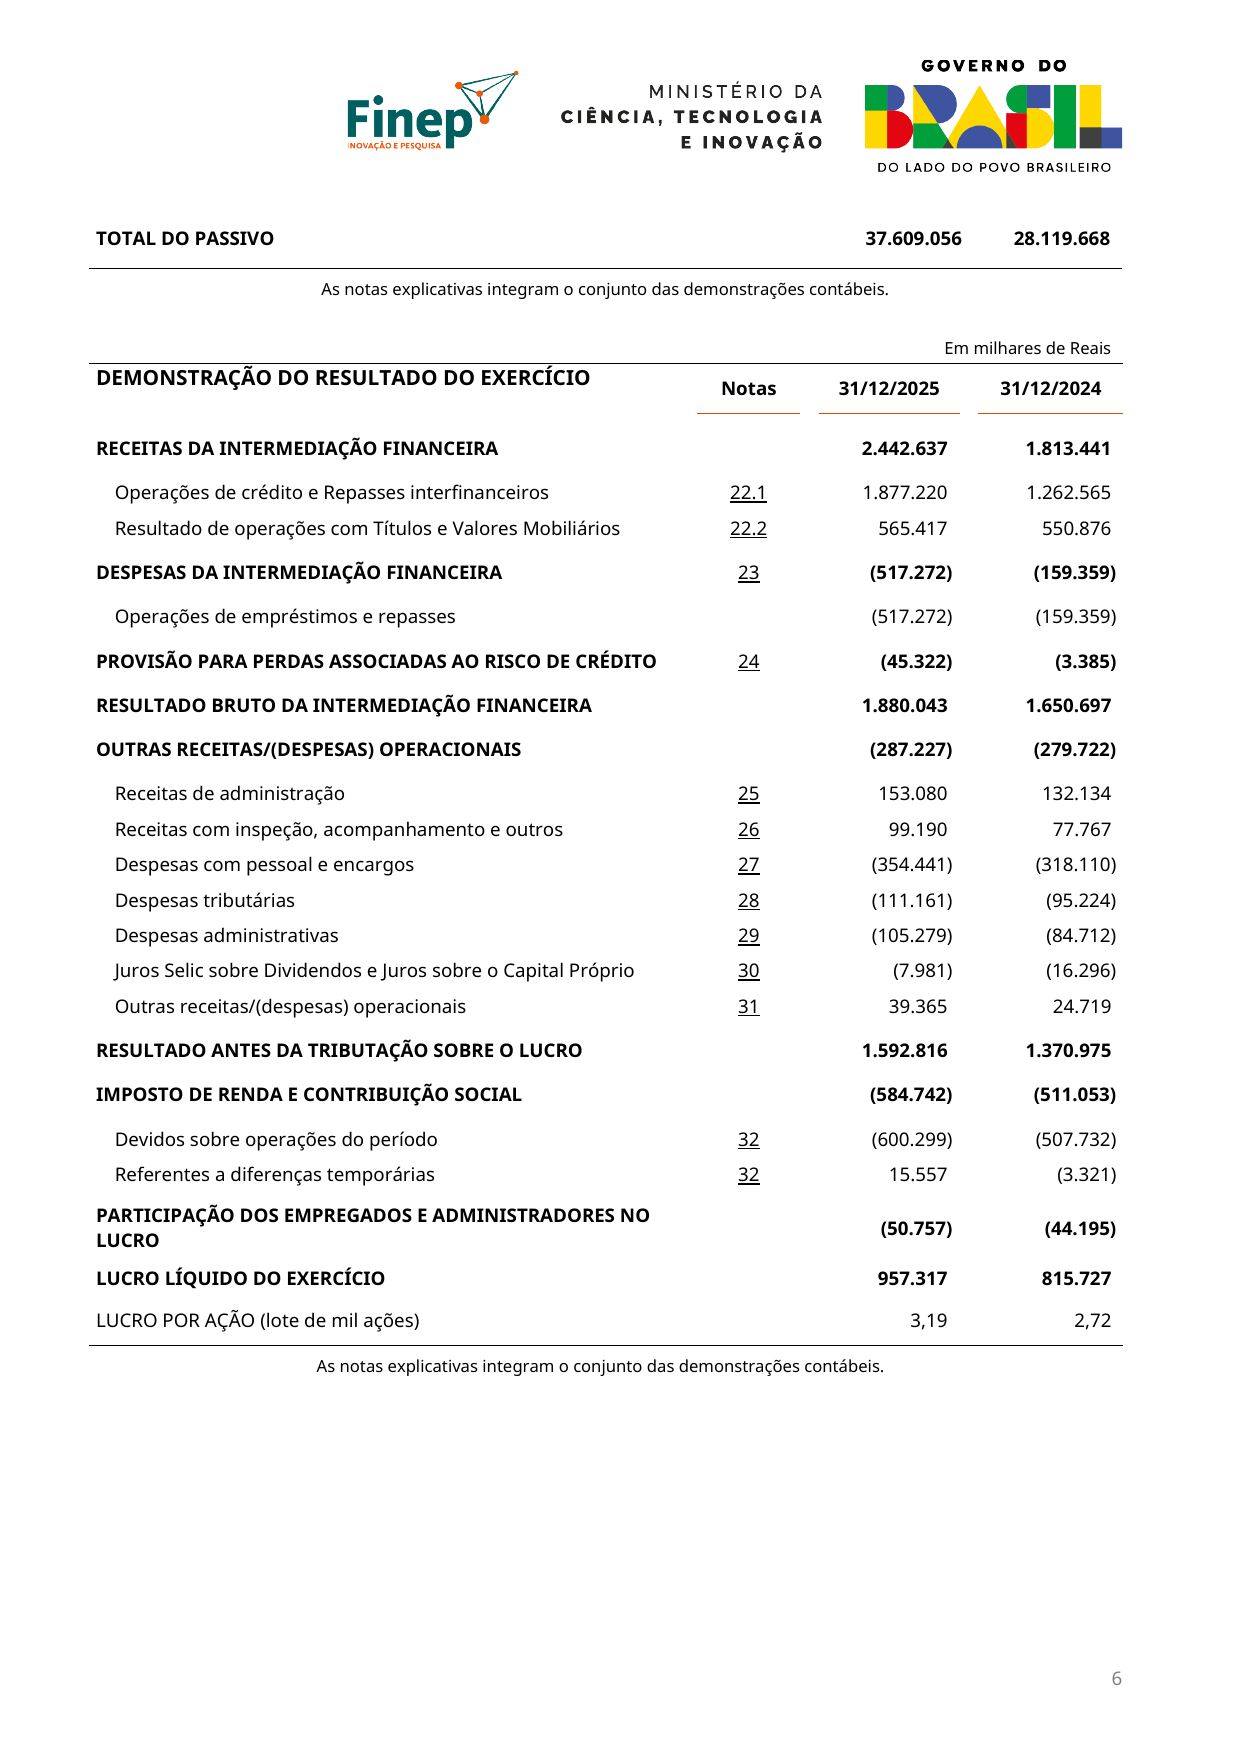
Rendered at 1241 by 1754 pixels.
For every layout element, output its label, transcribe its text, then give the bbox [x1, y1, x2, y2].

table_header Em milhares de Reais [819, 333, 1118, 362]
table_cell [697, 1192, 800, 1201]
table_cell (16.296) [978, 953, 1123, 988]
table_header [800, 333, 819, 362]
table_cell 28.119.668 [989, 221, 1122, 256]
table_cell 31 [697, 988, 800, 1024]
table_cell [89, 1112, 697, 1121]
table_cell [978, 1192, 1123, 1201]
table_cell [978, 1112, 1123, 1121]
table_cell [808, 196, 969, 221]
table_cell [800, 546, 819, 554]
table_cell [819, 723, 959, 732]
table_cell [960, 1201, 978, 1254]
table_cell (159.359) [978, 555, 1123, 590]
table_cell 815.727 [978, 1261, 1123, 1296]
table_cell RECEITAS DA INTERMEDIAÇÃO FINANCEIRA [89, 431, 697, 466]
table_cell [978, 767, 1123, 776]
table_cell [960, 1068, 978, 1077]
table_cell 2,72 [978, 1305, 1123, 1336]
table_cell 3,19 [819, 1305, 959, 1336]
table_cell Operações de empréstimos e repasses [89, 599, 697, 634]
table_cell [89, 256, 678, 267]
table_cell [960, 1121, 978, 1157]
table_cell [960, 1077, 978, 1112]
table_cell [697, 466, 800, 475]
table_cell (159.359) [978, 599, 1123, 634]
table_cell 15.557 [819, 1157, 959, 1192]
table_cell [800, 413, 819, 431]
table_cell [960, 1296, 978, 1305]
table_cell [697, 634, 800, 643]
table_cell As notas explicativas integram o conjunto das demonstrações contábeis. [89, 269, 1122, 309]
table_cell [697, 1305, 800, 1336]
table_cell 30 [697, 953, 800, 988]
table_cell [787, 256, 808, 267]
table_cell [89, 413, 697, 431]
table_cell [960, 431, 978, 466]
table_cell (45.322) [819, 643, 959, 678]
table_cell [978, 679, 1123, 687]
table_cell (3.321) [978, 1157, 1123, 1192]
table_cell 1.592.816 [819, 1033, 959, 1068]
table_cell [960, 1305, 978, 1336]
table_cell (279.722) [978, 732, 1123, 767]
table_cell [89, 196, 678, 221]
table_cell [697, 1254, 800, 1261]
table_cell [800, 1112, 819, 1121]
table_cell 99.190 [819, 811, 959, 847]
table_cell 1.813.441 [978, 431, 1123, 466]
table_cell [978, 1336, 1123, 1345]
table_cell [960, 599, 978, 634]
table_cell [819, 1192, 959, 1201]
table_cell (517.272) [819, 599, 959, 634]
table_cell [819, 590, 959, 599]
table_cell [808, 256, 969, 267]
table_cell [800, 811, 819, 847]
table_cell (584.742) [819, 1077, 959, 1112]
table_cell (3.385) [978, 643, 1123, 678]
table_cell [960, 679, 978, 687]
table_cell [800, 510, 819, 546]
table_cell [978, 723, 1123, 732]
table_cell [800, 1296, 819, 1305]
table_cell [697, 1261, 800, 1296]
table_cell [800, 1157, 819, 1192]
table_cell [89, 590, 697, 599]
table_cell [697, 590, 800, 599]
table_cell [960, 723, 978, 732]
table_cell [697, 1112, 800, 1121]
table_cell [960, 466, 978, 475]
table_cell [800, 1254, 819, 1261]
table_cell [800, 767, 819, 776]
table_cell [89, 1024, 697, 1033]
table_cell 565.417 [819, 510, 959, 546]
table_cell 27 [697, 847, 800, 882]
table_cell RESULTADO ANTES DA TRIBUTAÇÃO SOBRE O LUCRO [89, 1033, 697, 1068]
table_cell Referentes a diferenças temporárias [89, 1157, 697, 1192]
table_cell (318.110) [978, 847, 1123, 882]
table_cell 2.442.637 [819, 431, 959, 466]
table_header [89, 333, 697, 362]
table_cell 1.370.975 [978, 1033, 1123, 1068]
table_cell LUCRO POR AÇÃO (lote de mil ações) [89, 1305, 697, 1336]
table_cell (507.732) [978, 1121, 1123, 1157]
table_cell [800, 555, 819, 590]
table_cell Despesas administrativas [89, 918, 697, 953]
table_cell [697, 687, 800, 723]
table_cell (354.441) [819, 847, 959, 882]
table_cell [800, 918, 819, 953]
table_cell [960, 1157, 978, 1192]
table_cell Receitas com inspeção, acompanhamento e outros [89, 811, 697, 847]
table_cell [89, 1296, 697, 1305]
table_cell [800, 988, 819, 1024]
table_cell [800, 599, 819, 634]
table_cell 23 [697, 555, 800, 590]
table_cell [978, 1254, 1123, 1261]
table_cell Outras receitas/(despesas) operacionais [89, 988, 697, 1024]
table_cell [697, 732, 800, 767]
table_cell [89, 1192, 697, 1201]
table_cell PROVISÃO PARA PERDAS ASSOCIADAS AO RISCO DE CRÉDITO [89, 643, 697, 678]
table_cell Operações de crédito e Repasses interfinanceiros [89, 475, 697, 510]
table_cell [960, 643, 978, 678]
table_cell 25 [697, 776, 800, 811]
table_cell [800, 1068, 819, 1077]
table_cell 26 [697, 811, 800, 847]
table_cell [697, 1336, 800, 1345]
table_cell (50.757) [819, 1201, 959, 1254]
table_cell [697, 767, 800, 776]
table_cell 1.650.697 [978, 687, 1123, 723]
table_cell [800, 847, 819, 882]
table_cell [800, 679, 819, 687]
table_cell 31/12/2024 [978, 364, 1123, 413]
table_cell [969, 256, 989, 267]
table_cell [960, 1024, 978, 1033]
table_cell 1.877.220 [819, 475, 959, 510]
table_cell (95.224) [978, 882, 1123, 917]
table_cell [800, 643, 819, 678]
table_cell Notas [697, 364, 800, 413]
table_cell [800, 431, 819, 466]
table_cell [989, 256, 1122, 267]
table_cell 32 [697, 1157, 800, 1192]
table_cell [960, 953, 978, 988]
table_cell [800, 732, 819, 767]
table_cell [800, 776, 819, 811]
table_cell Despesas com pessoal e encargos [89, 847, 697, 882]
table_cell (44.195) [978, 1201, 1123, 1254]
table_cell [960, 882, 978, 917]
table_cell [800, 882, 819, 917]
table_cell [800, 687, 819, 723]
table_cell 39.365 [819, 988, 959, 1024]
table_cell 153.080 [819, 776, 959, 811]
table_cell [89, 546, 697, 554]
table_cell 29 [697, 918, 800, 953]
table_cell [89, 767, 697, 776]
table_cell [819, 1068, 959, 1077]
table_cell [1118, 1346, 1123, 1386]
table_cell [800, 1201, 819, 1254]
table_cell [697, 1077, 800, 1112]
table_cell [697, 1068, 800, 1077]
table_cell [960, 1254, 978, 1261]
table_cell 22.1 [697, 475, 800, 510]
table_cell [978, 1024, 1123, 1033]
table_cell [697, 1033, 800, 1068]
table_cell 77.767 [978, 811, 1123, 847]
table_cell [960, 546, 978, 554]
table_cell [960, 634, 978, 643]
table_cell PARTICIPAÇÃO DOS EMPREGADOS E ADMINISTRADORES NO LUCRO [89, 1201, 697, 1254]
table_header [1118, 333, 1123, 362]
table_cell Demonstração do Resultado do Exercício [89, 364, 697, 413]
table_cell [819, 1336, 959, 1345]
table_cell As notas explicativas integram o conjunto das demonstrações contábeis. [89, 1346, 1118, 1386]
table_cell OUTRAS RECEITAS/(DESPESAS) OPERACIONAIS [89, 732, 697, 767]
table_cell [960, 475, 978, 510]
table_cell [697, 1024, 800, 1033]
table_cell [978, 546, 1123, 554]
table_cell [960, 555, 978, 590]
table_cell 957.317 [819, 1261, 959, 1296]
table_cell [960, 590, 978, 599]
table_cell [819, 1112, 959, 1121]
table_cell Receitas de administração [89, 776, 697, 811]
table_cell [960, 767, 978, 776]
table_cell (111.161) [819, 882, 959, 917]
table_cell Despesas tributárias [89, 882, 697, 917]
table_cell [978, 466, 1123, 475]
table_cell LUCRO LÍQUIDO DO EXERCÍCIO [89, 1261, 697, 1296]
table_cell RESULTADO BRUTO DA INTERMEDIAÇÃO FINANCEIRA [89, 687, 697, 723]
table_cell [978, 414, 1123, 431]
table_cell [800, 723, 819, 732]
table_cell [697, 679, 800, 687]
table_cell [800, 1121, 819, 1157]
table_cell (287.227) [819, 732, 959, 767]
table_cell [960, 413, 978, 431]
table_cell [697, 414, 800, 431]
table_cell [800, 1192, 819, 1201]
table_cell [819, 1296, 959, 1305]
table_cell TOTAL DO PASSIVO [89, 221, 678, 256]
table_cell [800, 475, 819, 510]
table_cell [819, 634, 959, 643]
table_cell [960, 687, 978, 723]
table_cell [697, 546, 800, 554]
table_cell [697, 723, 800, 732]
table_cell 31/12/2025 [819, 364, 959, 413]
table_cell 24 [697, 643, 800, 678]
table_cell [89, 466, 697, 475]
table_cell [800, 1033, 819, 1068]
table_cell [697, 1201, 800, 1254]
table_cell 22.2 [697, 510, 800, 546]
table_cell [969, 196, 989, 221]
table_cell [800, 590, 819, 599]
table_cell (105.279) [819, 918, 959, 953]
table_cell [89, 679, 697, 687]
table_cell 1.262.565 [978, 475, 1123, 510]
table_cell (600.299) [819, 1121, 959, 1157]
table_cell [960, 1192, 978, 1201]
table_cell [89, 1068, 697, 1077]
table_cell (84.712) [978, 918, 1123, 953]
table_cell 550.876 [978, 510, 1123, 546]
table_cell [679, 196, 787, 221]
table_cell DESPESAS DA INTERMEDIAÇÃO FINANCEIRA [89, 555, 697, 590]
table_cell [989, 196, 1122, 221]
table_cell [960, 510, 978, 546]
table_cell [800, 364, 819, 413]
table_cell [819, 466, 959, 475]
table_cell [960, 732, 978, 767]
table_cell 24.719 [978, 988, 1123, 1024]
table_cell Juros Selic sobre Dividendos e Juros sobre o Capital Próprio [89, 953, 697, 988]
table_cell [819, 767, 959, 776]
table_cell [819, 679, 959, 687]
table_cell [800, 1077, 819, 1112]
table_cell [960, 1336, 978, 1345]
table_cell [960, 364, 978, 413]
table_cell [787, 196, 808, 221]
table_cell [89, 723, 697, 732]
table_cell [800, 1336, 819, 1345]
table_cell 28 [697, 882, 800, 917]
table_cell Devidos sobre operações do período [89, 1121, 697, 1157]
table_cell [819, 1024, 959, 1033]
table_cell [800, 634, 819, 643]
table_cell [978, 590, 1123, 599]
table_cell (517.272) [819, 555, 959, 590]
table_cell [89, 634, 697, 643]
table_cell [697, 431, 800, 466]
table_cell [679, 221, 787, 256]
table_cell [978, 1296, 1123, 1305]
table_cell 1.880.043 [819, 687, 959, 723]
table_cell 32 [697, 1121, 800, 1157]
table_cell [697, 1296, 800, 1305]
table_cell [800, 1305, 819, 1336]
table_cell [800, 1261, 819, 1296]
table_cell 37.609.056 [808, 221, 969, 256]
table_cell [800, 953, 819, 988]
table_cell [960, 1112, 978, 1121]
table_cell [819, 546, 959, 554]
table_cell [819, 414, 959, 431]
table_cell [800, 1024, 819, 1033]
table_cell Resultado de operações com Títulos e Valores Mobiliários [89, 510, 697, 546]
table_cell [978, 1068, 1123, 1077]
table_cell [960, 811, 978, 847]
table_cell [89, 1254, 697, 1261]
table_cell [960, 988, 978, 1024]
table_cell [960, 847, 978, 882]
table_cell [960, 1033, 978, 1068]
table_cell [697, 599, 800, 634]
table_cell [800, 466, 819, 475]
table_cell [960, 918, 978, 953]
table_cell [960, 1261, 978, 1296]
table_cell (511.053) [978, 1077, 1123, 1112]
table_cell (7.981) [819, 953, 959, 988]
table_cell [89, 1336, 697, 1345]
table_cell [679, 256, 787, 267]
table_cell [978, 634, 1123, 643]
table_cell [787, 221, 808, 256]
table_cell [960, 776, 978, 811]
table_cell 132.134 [978, 776, 1123, 811]
table_cell IMPOSTO DE RENDA E CONTRIBUIÇÃO SOCIAL [89, 1077, 697, 1112]
table_cell [969, 221, 989, 256]
table_cell [819, 1254, 959, 1261]
table_header [697, 333, 800, 362]
